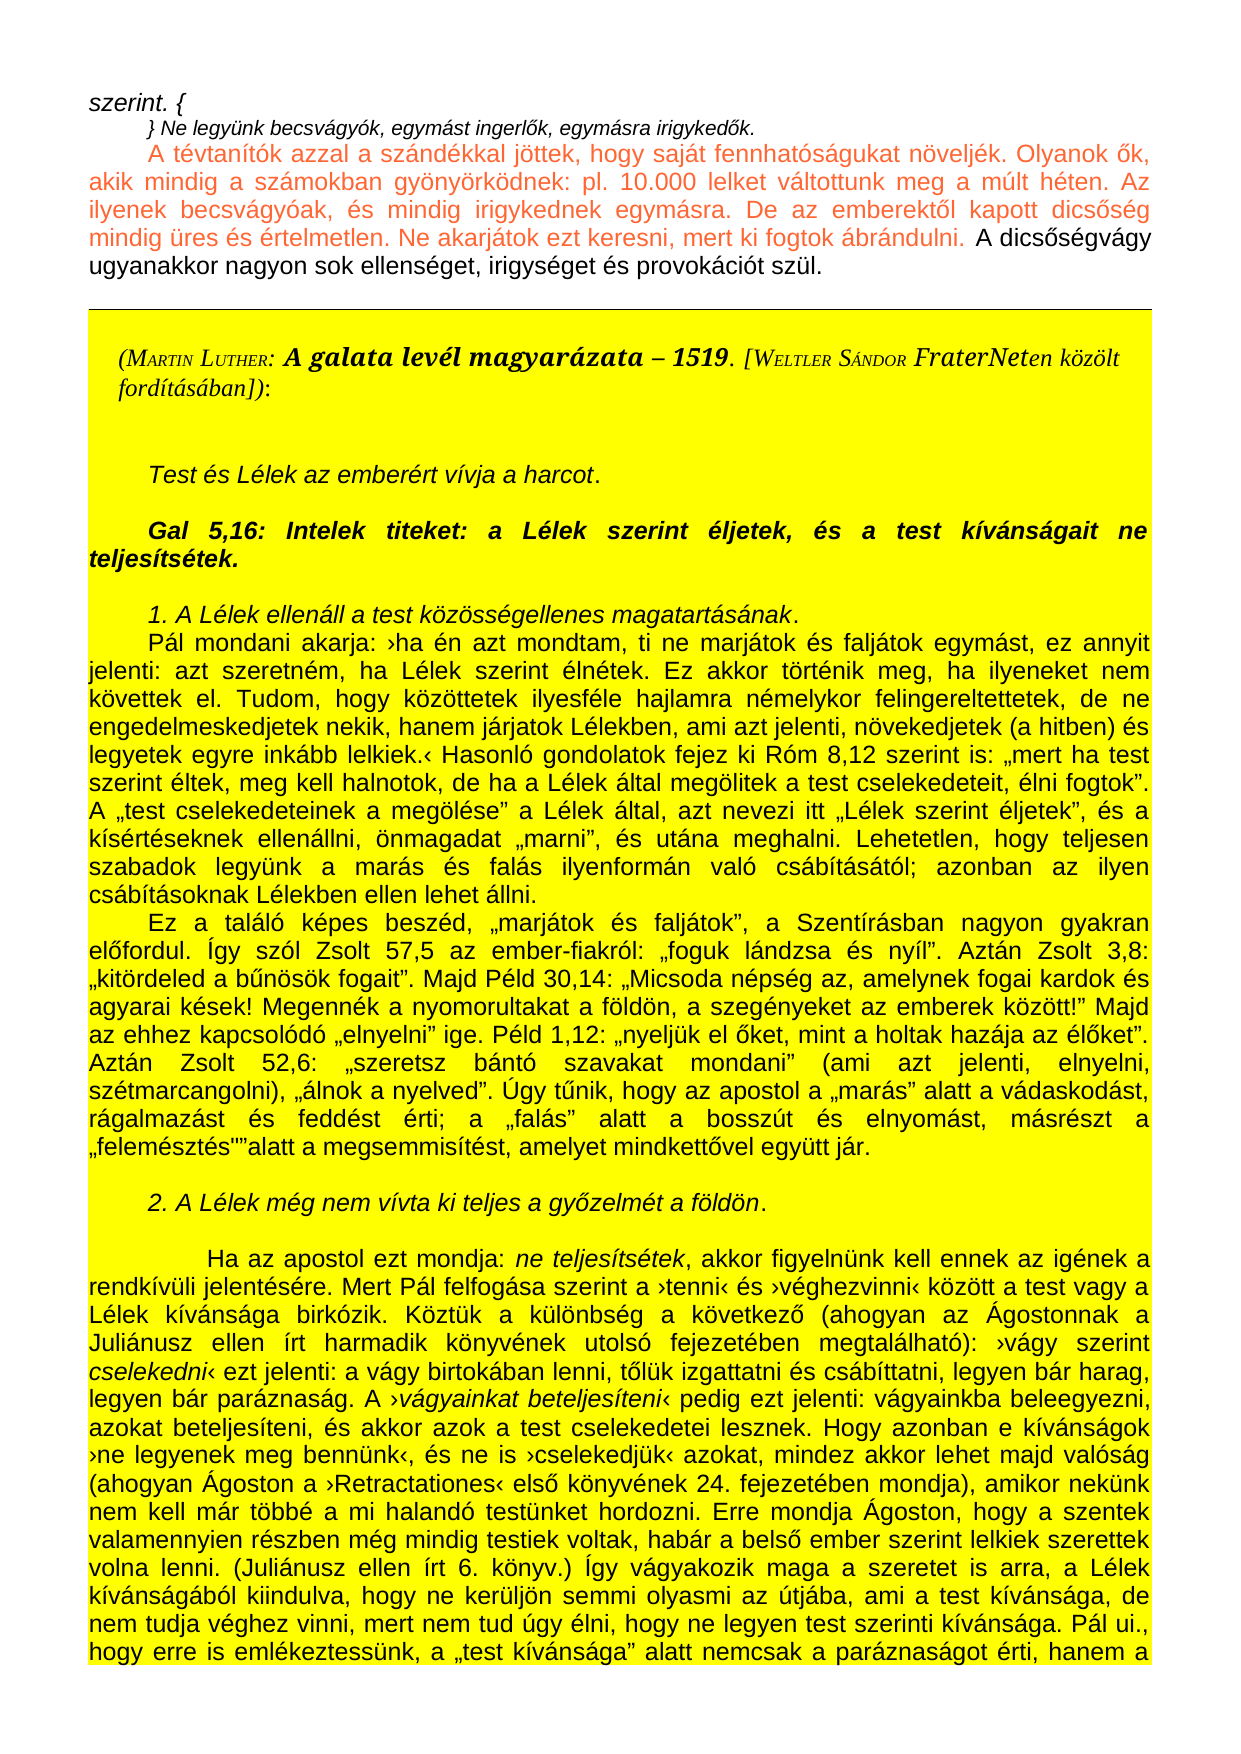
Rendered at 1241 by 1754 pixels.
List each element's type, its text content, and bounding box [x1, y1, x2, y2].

text A tévtanítók azzal a szándékkal jöttek, hogy saját fennhatóságukat növeljék. Olyanok ők, akik mindig a számokban gyönyörködnek: pl. 10.000 lelket váltottunk meg a múlt héten. Az ilyenek becsvágyóak, és mindig irigykednek egymásra. De az emberektől kapott dicsőség mindig üres és értelmetlen. Ne akarjátok ezt keresni, mert ki fogtok ábrándulni. A dicsőségvágy ugyanakkor nagyon sok ellenséget, irigységet és provokációt szül. [88, 140, 1152, 280]
text Test és Lélek az emberért vívja a harcot. [88, 461, 1152, 488]
text 2. A Lélek még nem vívta ki teljes a győzelmét a földön. [88, 1189, 1152, 1217]
text Ez a találó képes beszéd, „marjátok és faljátok”, a Szentírásban nagyon gyakran előfordul. Így szól Zsolt 57,5 az ember-fiakról: „foguk lándzsa és nyíl”. Aztán Zsolt 3,8: „kitördeled a bűnösök fogait”. Majd Péld 30,14: „Micsoda népség az, amelynek fogai kardok és agyarai kések! Megennék a nyomorultakat a földön, a szegényeket az emberek között!” Majd az ehhez kapcsolódó „elnyelni” ige. Péld 1,12: „nyeljük el őket, mint a holtak hazája az élőket”. Aztán Zsolt 52,6: „szeretsz bántó szavakat mondani” (ami azt jelenti, elnyelni, szétmarcangolni), „álnok a nyelved”. Úgy tűnik, hogy az apostol a „marás” alatt a vádaskodást, rágalmazást és feddést érti; a „falás” alatt a bosszút és elnyomást, másrészt a „felemésztés"”alatt a megsemmisítést, amelyet mindkettővel együtt jár. [88, 909, 1152, 1161]
text } Ne legyünk becsvágyók, egymást ingerlők, egymásra irigykedők. [88, 117, 1152, 140]
text szerint. { [88, 88, 1152, 117]
text 1. A Lélek ellenáll a test közösségellenes magatartásának. [88, 601, 1152, 629]
text Pál mondani akarja: ›ha én azt mondtam, ti ne marjátok és faljátok egymást, ez annyit jelenti: azt szeretném, ha Lélek szerint élnétek. Ez akkor történik meg, ha ilyeneket nem követtek el. Tudom, hogy közöttetek ilyesféle hajlamra némelykor felingereltettetek, de ne engedelmeskedjetek nekik, hanem járjatok Lélekben, ami azt jelenti, növekedjetek (a hitben) és legyetek egyre inkább lelkiek.‹ Hasonló gondolatok fejez ki Róm 8,12 szerint is: „mert ha test szerint éltek, meg kell halnotok, de ha a Lélek által megölitek a test cselekedeteit, élni fogtok”. A „test cselekedeteinek a megölése” a Lélek által, azt nevezi itt „Lélek szerint éljetek”, és a kísértéseknek ellenállni, önmagadat „marni”, és utána meghalni. Lehetetlen, hogy teljesen szabadok legyünk a marás és falás ilyenformán való csábításától; azonban az ilyen csábításoknak Lélekben ellen lehet állni. [88, 629, 1152, 909]
text Gal 5,16: Intelek titeket: a Lélek szerint éljetek, és a test kívánságait ne teljesítsétek. [88, 517, 1152, 573]
text (Martin Luther: A galata levél magyarázata – 1519. [Weltler Sándor FraterNeten közölt fordításában]): [88, 310, 1152, 431]
text Ha az apostol ezt mondja: ne teljesítsétek, akkor figyelnünk kell ennek az igének a rendkívüli jelentésére. Mert Pál felfogása szerint a ›tenni‹ és ›véghezvinni‹ között a test vagy a Lélek kívánsága birkózik. Köztük a különbség a következő (ahogyan az Ágostonnak a Juliánusz ellen írt harmadik könyvének utolsó fejezetében megtalálható): ›vágy szerint cselekedni‹ ezt jelenti: a vágy birtokában lenni, tőlük izgattatni és csábíttatni, legyen bár harag, legyen bár paráznaság. A ›vágyainkat beteljesíteni‹ pedig ezt jelenti: vágyainkba beleegyezni, azokat beteljesíteni, és akkor azok a test cselekedetei lesznek. Hogy azonban e kívánságok ›ne legyenek meg bennünk‹, és ne is ›cselekedjük‹ azokat, mindez akkor lehet majd valóság (ahogyan Ágoston a ›Retractationes‹ első könyvének 24. fejezetében mondja), amikor nekünk nem kell már többé a mi halandó testünket hordozni. Erre mondja Ágoston, hogy a szentek valamennyien részben még mindig testiek voltak, habár a belső ember szerint lelkiek szerettek volna lenni. (Juliánusz ellen írt 6. könyv.) Így vágyakozik maga a szeretet is arra, a Lélek kívánságából kiindulva, hogy ne kerüljön semmi olyasmi az útjába, ami a test kívánsága, de nem tudja véghez vinni, mert nem tud úgy élni, hogy ne legyen test szerinti kívánsága. Pál ui., hogy erre is emlékeztessünk, a „test kívánsága” alatt nemcsak a paráznaságot érti, hanem a [88, 1245, 1152, 1665]
